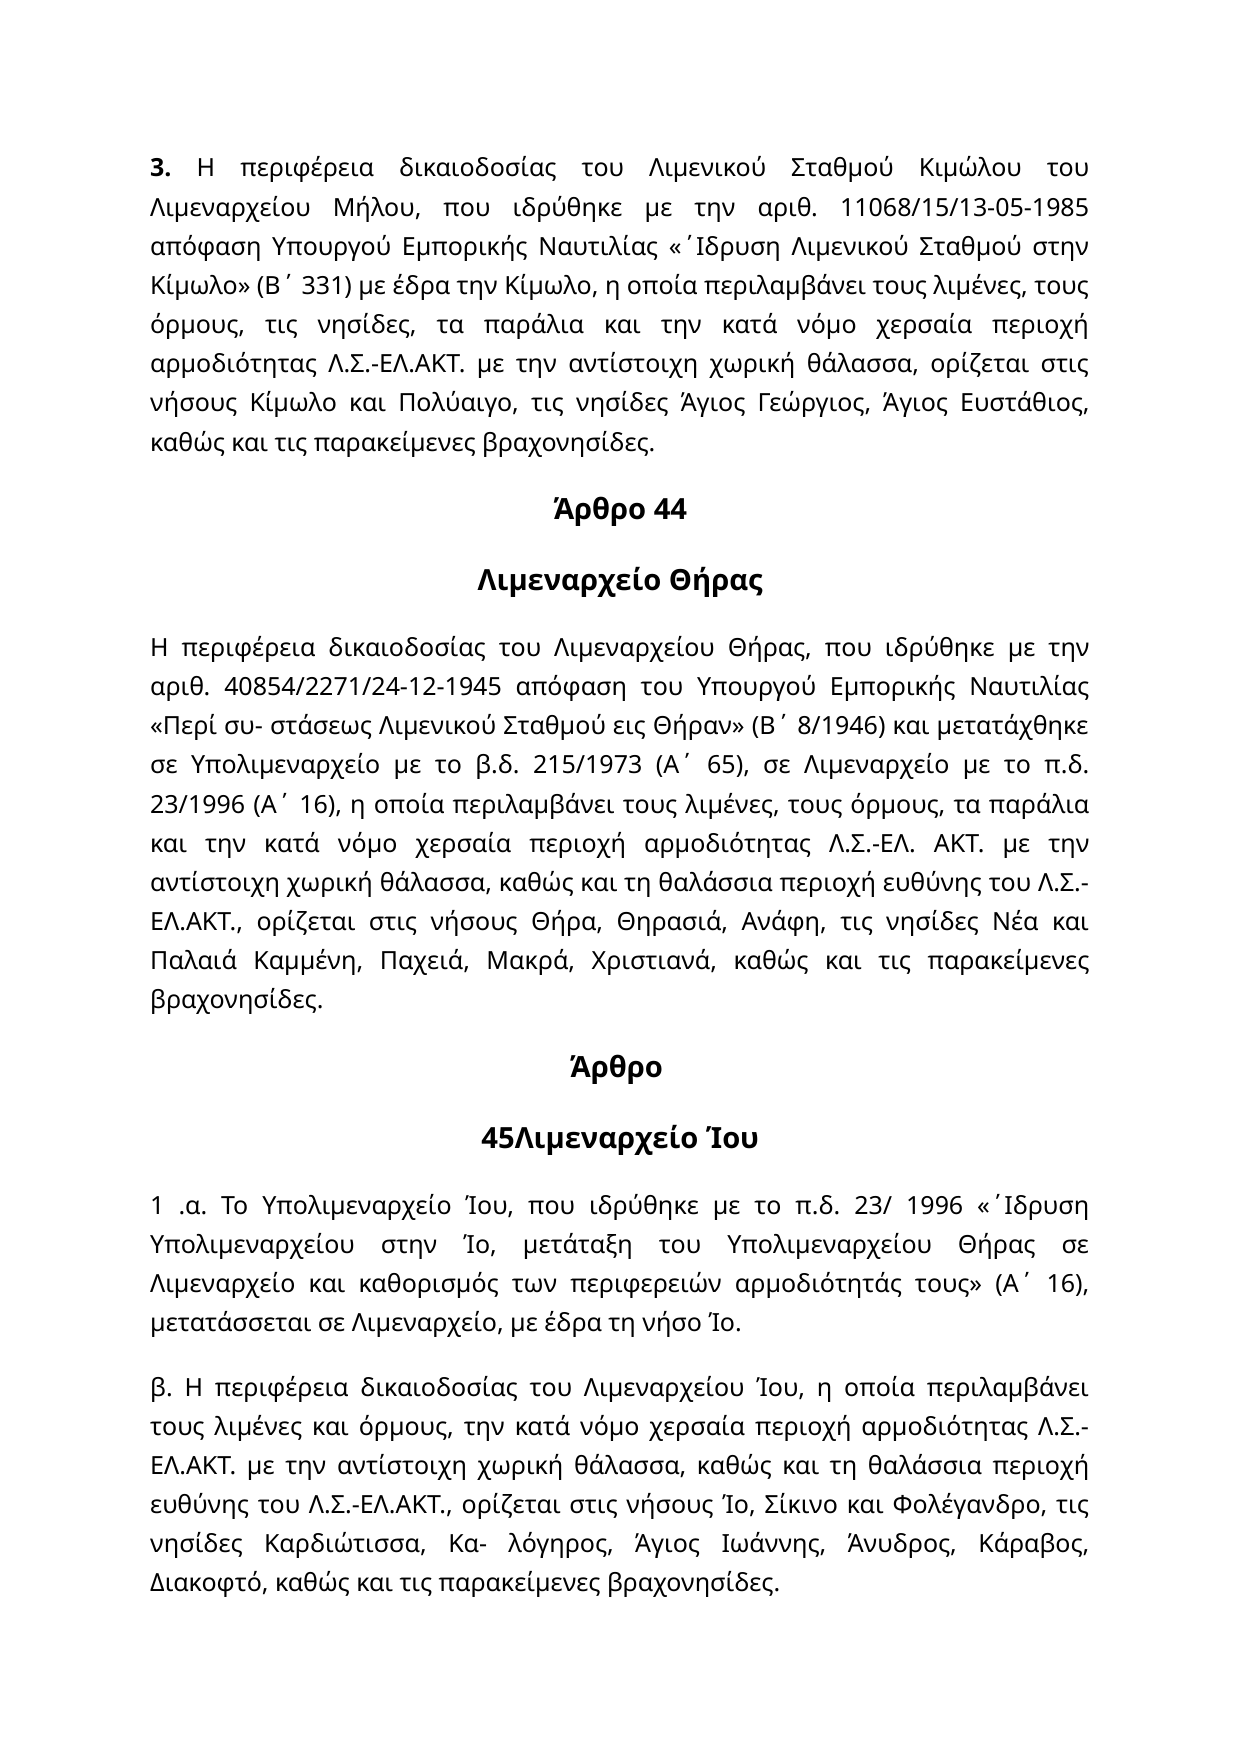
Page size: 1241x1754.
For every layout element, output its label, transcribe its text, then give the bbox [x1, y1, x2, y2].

text β. Η περιφέρεια δικαιοδοσίας του Λιμεναρχείου Ίου, η οποία περιλαμβάνει τους λιμένες και όρμους, την κατά νόμο χερσαία περιοχή αρμοδιότητας Λ.Σ.-ΕΛ.ΑΚΤ. με την αντίστοιχη χωρική θάλασσα, καθώς και τη θαλάσσια περιοχή ευθύνης του Λ.Σ.-ΕΛ.ΑΚΤ., ορίζεται στις νήσους Ίο, Σίκινο και Φολέγανδρο, τις νησίδες Καρδιώτισσα, Κα- λόγηρος, Άγιος Ιωάννης, Άνυδρος, Κάραβος, Διακοφτό, καθώς και τις παρακείμενες βραχονησίδες. [150, 1369, 1090, 1599]
subtitle Άρθρο 44 [150, 488, 1090, 528]
subtitle 45Λιμεναρχείο Ίου [150, 1117, 1090, 1157]
text 1 .α. Το Υπολιμεναρχείο Ίου, που ιδρύθηκε με το π.δ. 23/ 1996 «΄Ιδρυση Υπολιμεναρχείου στην Ίο, μετάταξη του Υπολιμεναρχείου Θήρας σε Λιμεναρχείο και καθορισμός των περιφερειών αρμοδιότητάς τους» (Α΄ 16), μετατάσσεται σε Λιμεναρχείο, με έδρα τη νήσο Ίο. [150, 1187, 1090, 1339]
subtitle Λιμεναρχείο Θήρας [150, 559, 1090, 599]
text 3. Η περιφέρεια δικαιοδοσίας του Λιμενικού Σταθμού Κιμώλου του Λιμεναρχείου Μήλου, που ιδρύθηκε με την αριθ. 11068/15/13-05-1985 απόφαση Υπουργού Εμπορικής Ναυτιλίας «΄Ιδρυση Λιμενικού Σταθμού στην Κίμωλο» (Β΄ 331) με έδρα την Κίμωλο, η οποία περιλαμβάνει τους λιμένες, τους όρμους, τις νησίδες, τα παράλια και την κατά νόμο χερσαία περιοχή αρμοδιότητας Λ.Σ.-ΕΛ.ΑΚΤ. με την αντίστοιχη χωρική θάλασσα, ορίζεται στις νήσους Κίμωλο και Πολύαιγο, τις νησίδες Άγιος Γεώργιος, Άγιος Ευστάθιος, καθώς και τις παρακείμενες βραχονησίδες. [150, 150, 1090, 458]
subtitle Άρθρο [150, 1046, 1090, 1086]
text Η περιφέρεια δικαιοδοσίας του Λιμεναρχείου Θήρας, που ιδρύθηκε με την αριθ. 40854/2271/24-12-1945 απόφαση του Υπουργού Εμπορικής Ναυτιλίας «Περί συ- στάσεως Λιμενικού Σταθμού εις Θήραν» (Β΄ 8/1946) και μετατάχθηκε σε Υπολιμεναρχείο με το β.δ. 215/1973 (Α΄ 65), σε Λιμεναρχείο με το π.δ. 23/1996 (Α΄ 16), η οποία περιλαμβάνει τους λιμένες, τους όρμους, τα παράλια και την κατά νόμο χερσαία περιοχή αρμοδιότητας Λ.Σ.-ΕΛ. ΑΚΤ. με την αντίστοιχη χωρική θάλασσα, καθώς και τη θαλάσσια περιοχή ευθύνης του Λ.Σ.-ΕΛ.ΑΚΤ., ορίζεται στις νήσους Θήρα, Θηρασιά, Ανάφη, τις νησίδες Νέα και Παλαιά Καμμένη, Παχειά, Μακρά, Χριστιανά, καθώς και τις παρακείμενες βραχονησίδες. [150, 629, 1090, 1016]
